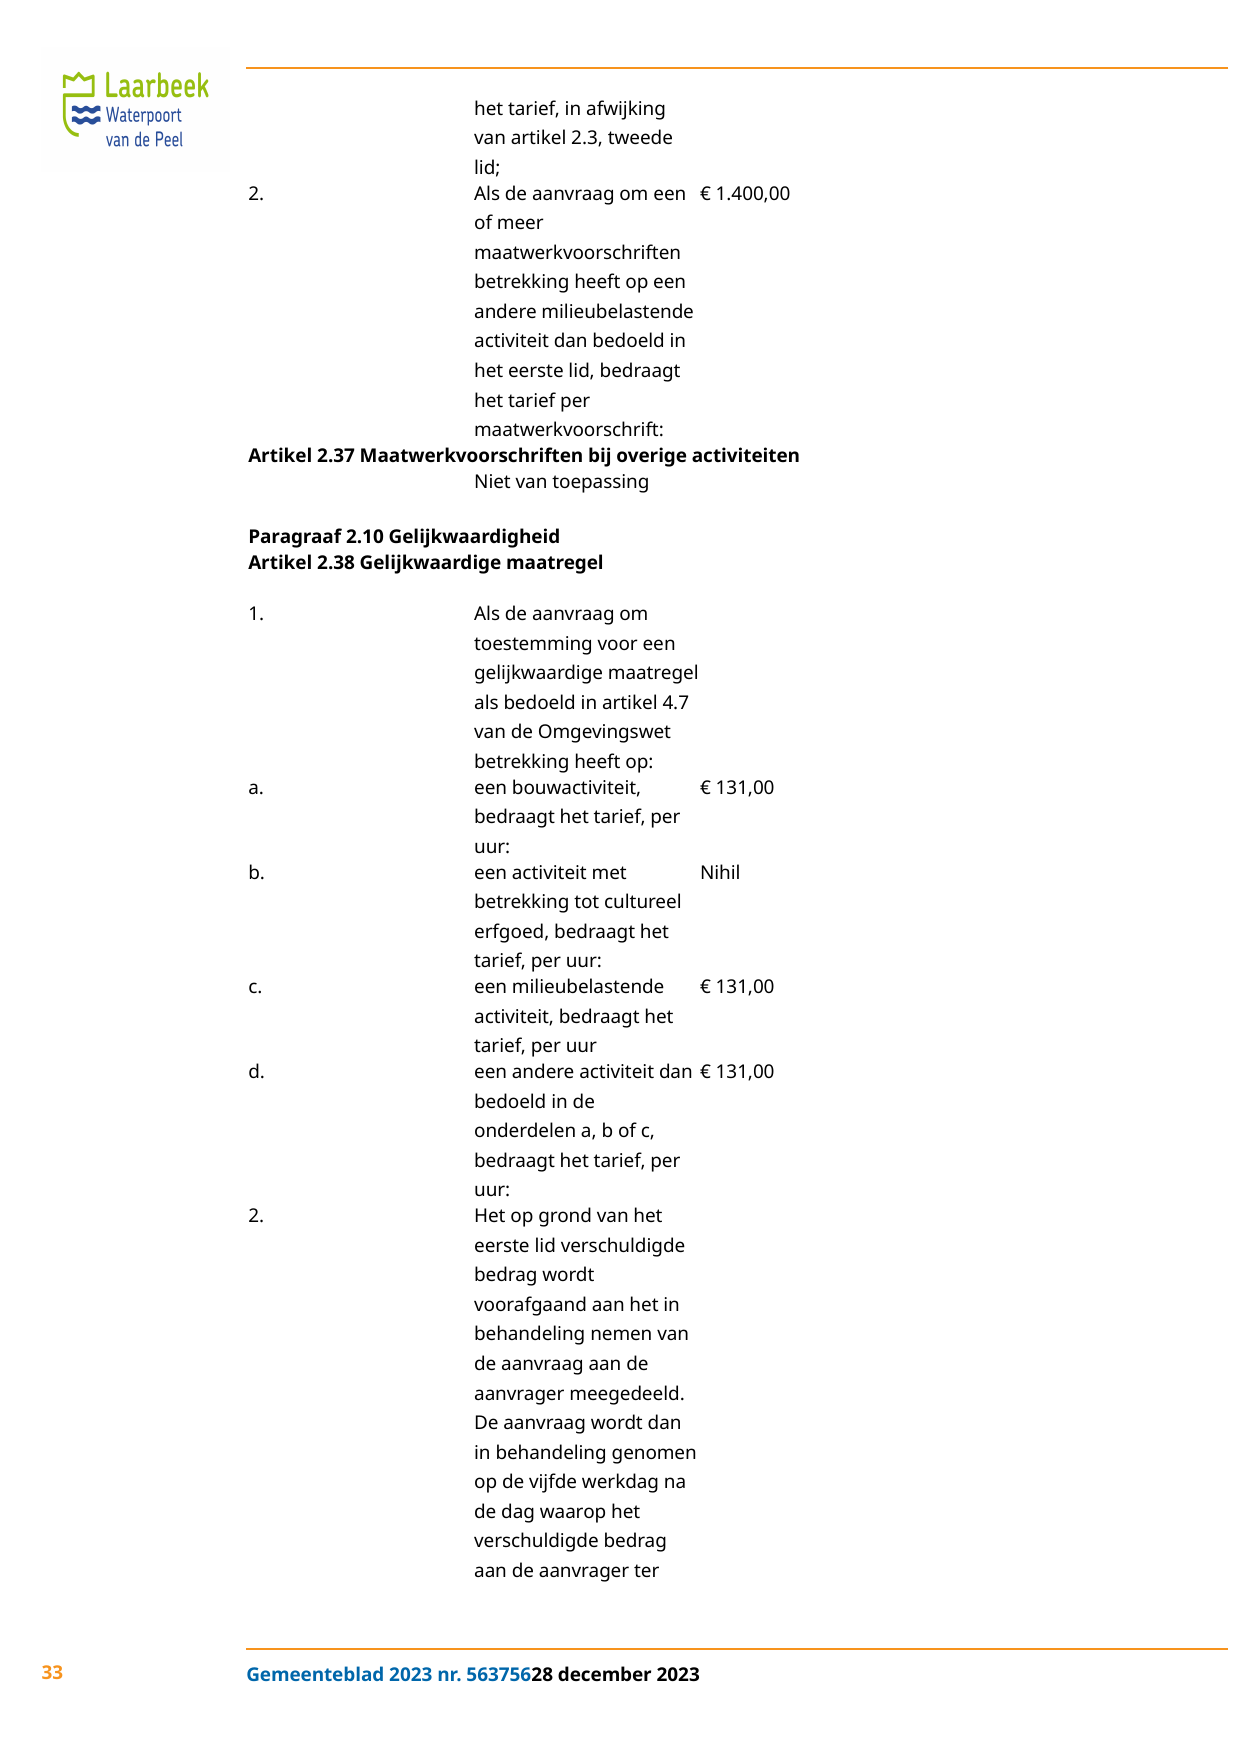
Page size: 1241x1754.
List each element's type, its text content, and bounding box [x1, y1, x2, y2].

table_cell [926, 600, 1152, 774]
table_cell 2. [248, 1202, 474, 1583]
table_cell [926, 549, 1152, 574]
table_cell het tarief, in afwijking van artikel 2.3, tweede lid; [474, 95, 700, 180]
table_cell [926, 1058, 1152, 1202]
table_cell [700, 468, 926, 493]
table_cell [926, 180, 1152, 442]
table_cell [700, 575, 926, 600]
table_cell a. [248, 774, 474, 859]
table_cell Nihil [700, 859, 926, 973]
table_cell Artikel 2.37 Maatwerkvoorschriften bij overige activiteiten [248, 442, 926, 468]
table_cell [474, 575, 700, 600]
table_cell 1. [248, 600, 474, 774]
table_cell c. [248, 973, 474, 1058]
table_cell [926, 95, 1152, 180]
table_cell [926, 442, 1152, 468]
table_cell Paragraaf 2.10 Gelijkwaardigheid [248, 494, 1152, 549]
table_cell [248, 468, 474, 493]
table_cell € 131,00 [700, 774, 926, 859]
table_cell [926, 575, 1152, 600]
table_cell Artikel 2.38 Gelijkwaardige maatregel [248, 549, 926, 574]
table_cell € 131,00 [700, 973, 926, 1058]
table_cell [700, 95, 926, 180]
table_cell 2. [248, 180, 474, 442]
table_cell b. [248, 859, 474, 973]
table_cell [926, 1202, 1152, 1583]
table_cell Het op grond van het eerste lid verschuldigde bedrag wordt voorafgaand aan het in behandeling nemen van de aanvraag aan de aanvrager meegedeeld. De aanvraag wordt dan in behandeling genomen op de vijfde werkdag na de dag waarop het verschuldigde bedrag aan de aanvrager ter [474, 1202, 700, 1583]
table_cell [926, 973, 1152, 1058]
table_cell een activiteit met betrekking tot cultureel erfgoed, bedraagt het tarief, per uur: [474, 859, 700, 973]
table_cell [926, 468, 1152, 493]
table_cell € 131,00 [700, 1058, 926, 1202]
table_cell Niet van toepassing [474, 468, 700, 493]
table_cell [700, 600, 926, 774]
table_cell Als de aanvraag om toestemming voor een gelijkwaardige maatregel als bedoeld in artikel 4.7 van de Omgevingswet betrekking heeft op: [474, 600, 700, 774]
table_cell € 1.400,00 [700, 180, 926, 442]
table_cell Als de aanvraag om een of meer maatwerkvoorschriften betrekking heeft op een andere milieubelastende activiteit dan bedoeld in het eerste lid, bedraagt het tarief per maatwerkvoorschrift: [474, 180, 700, 442]
table_cell [700, 1202, 926, 1583]
table_cell een andere activiteit dan bedoeld in de onderdelen a, b of c, bedraagt het tarief, per uur: [474, 1058, 700, 1202]
table_cell d. [248, 1058, 474, 1202]
table_cell een milieubelastende activiteit, bedraagt het tarief, per uur [474, 973, 700, 1058]
table_cell [926, 774, 1152, 859]
picture [41, 47, 231, 172]
table_cell een bouwactiviteit, bedraagt het tarief, per uur: [474, 774, 700, 859]
table_cell [248, 95, 474, 180]
table_cell [926, 859, 1152, 973]
table_cell [248, 575, 474, 600]
